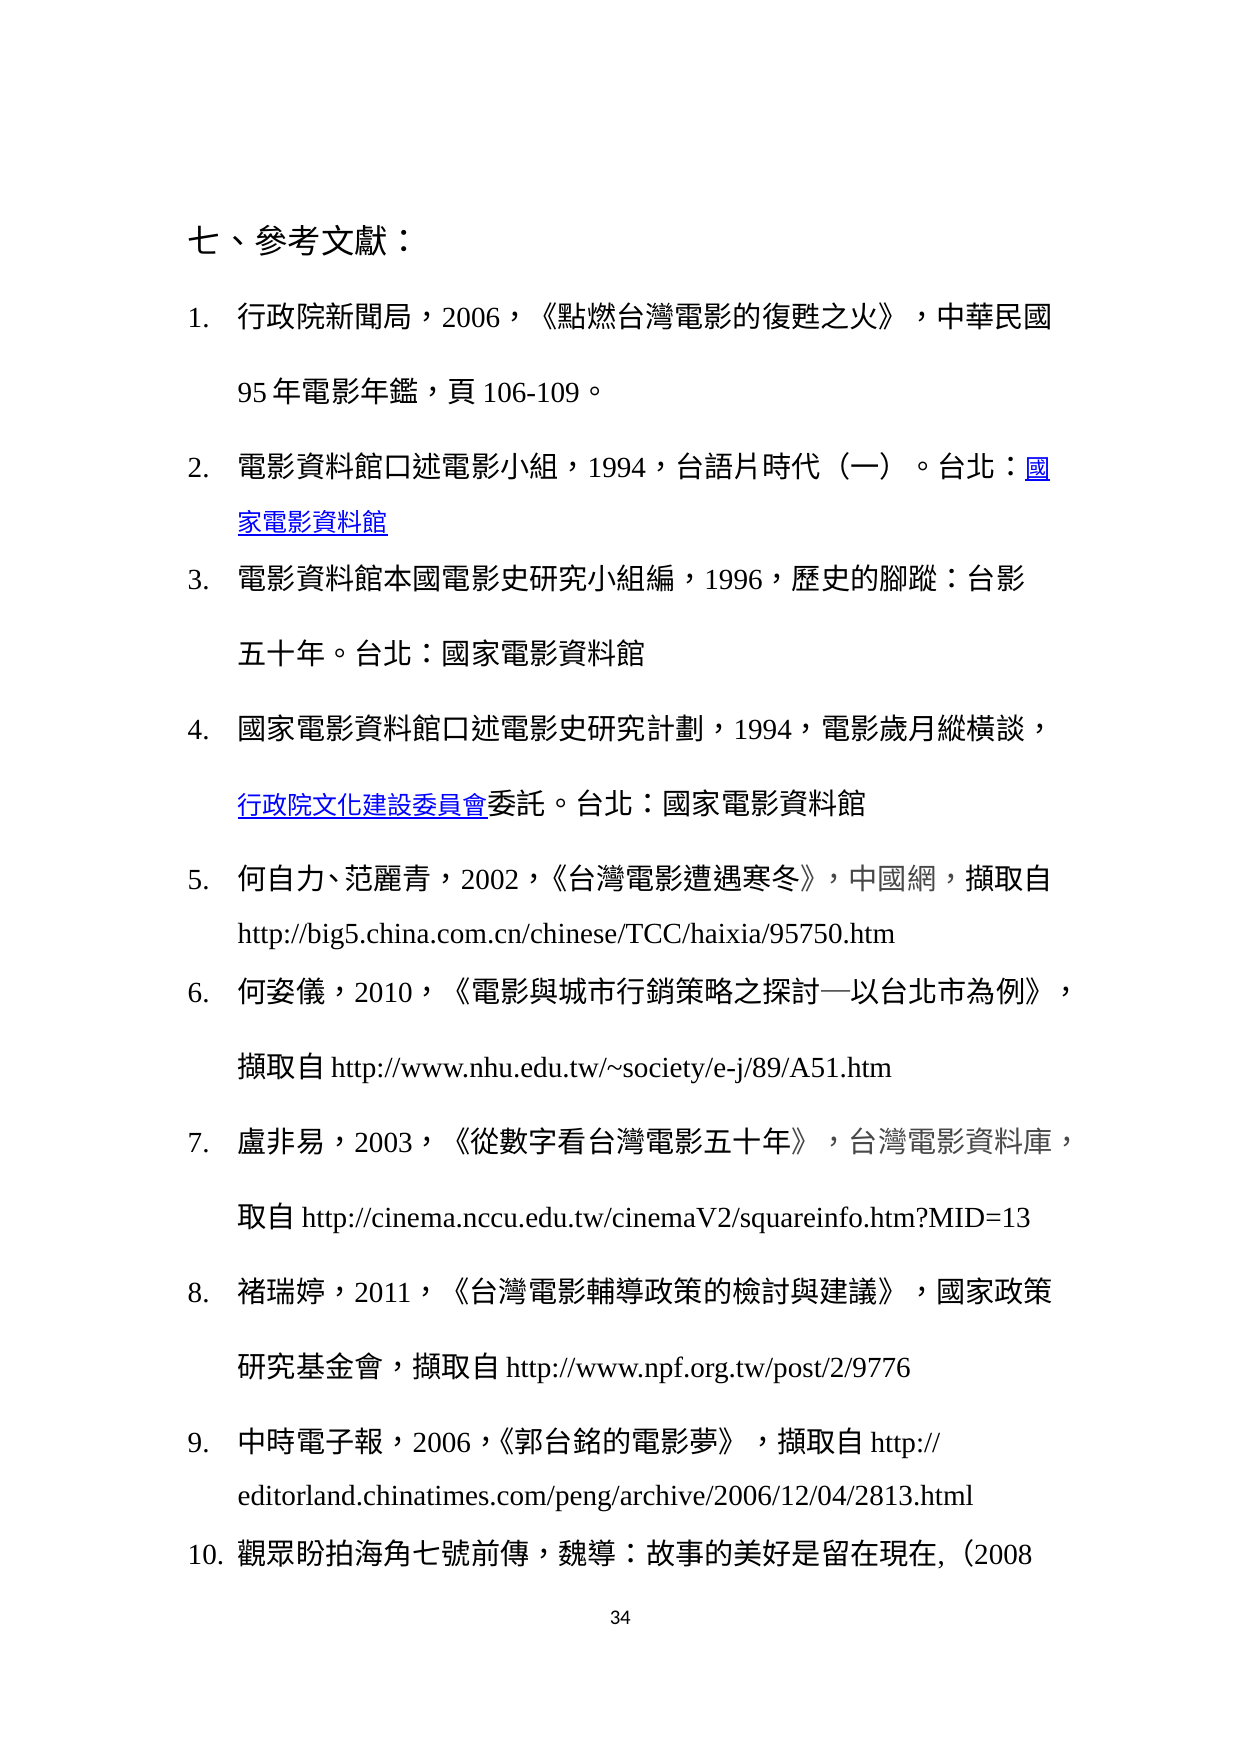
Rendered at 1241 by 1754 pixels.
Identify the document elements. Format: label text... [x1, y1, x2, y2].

list 電影資料館本國電影史研究小組編，1996，歷史的腳蹤：台影五十年。台北：國家電影資料館 [187, 539, 1053, 689]
text 七、參考文獻： [187, 202, 1053, 277]
list 電影資料館口述電影小組，1994，台語片時代（一）。台北：國家電影資料館 [187, 427, 1053, 539]
list 何自力、范麗青，2002，《台灣電影遭遇寒冬》，中國網，擷取自http://big5.china.com.cn/chinese/TCC/haixia/95750.htm [187, 839, 1053, 952]
list 國家電影資料館口述電影史研究計劃，1994，電影歲月縱橫談，行政院文化建設委員會委託。台北：國家電影資料館 [187, 689, 1053, 839]
list 觀眾盼拍海角七號前傳，魏導：故事的美好是留在現在,（2008 [187, 1514, 1053, 1589]
list 褚瑞婷，2011，《台灣電影輔導政策的檢討與建議》，國家政策研究基金會，擷取自http://www.npf.org.tw/post/2/9776 [187, 1252, 1053, 1402]
list 行政院新聞局，2006，《點燃台灣電影的復甦之火》，中華民國95年電影年鑑，頁106-109。 [187, 277, 1053, 427]
list 何姿儀，2010，《電影與城市行銷策略之探討─以台北市為例》，擷取自http://www.nhu.edu.tw/~society/e-j/89/A51.htm [187, 952, 1053, 1102]
list 盧非易，2003，《從數字看台灣電影五十年》，台灣電影資料庫，取自http://cinema.nccu.edu.tw/cinemaV2/squareinfo.htm?MID=13 [187, 1102, 1053, 1252]
list 中時電子報，2006，《郭台銘的電影夢》，擷取自http://editorland.chinatimes.com/peng/archive/2006/12/04/2813.html [187, 1402, 1053, 1514]
